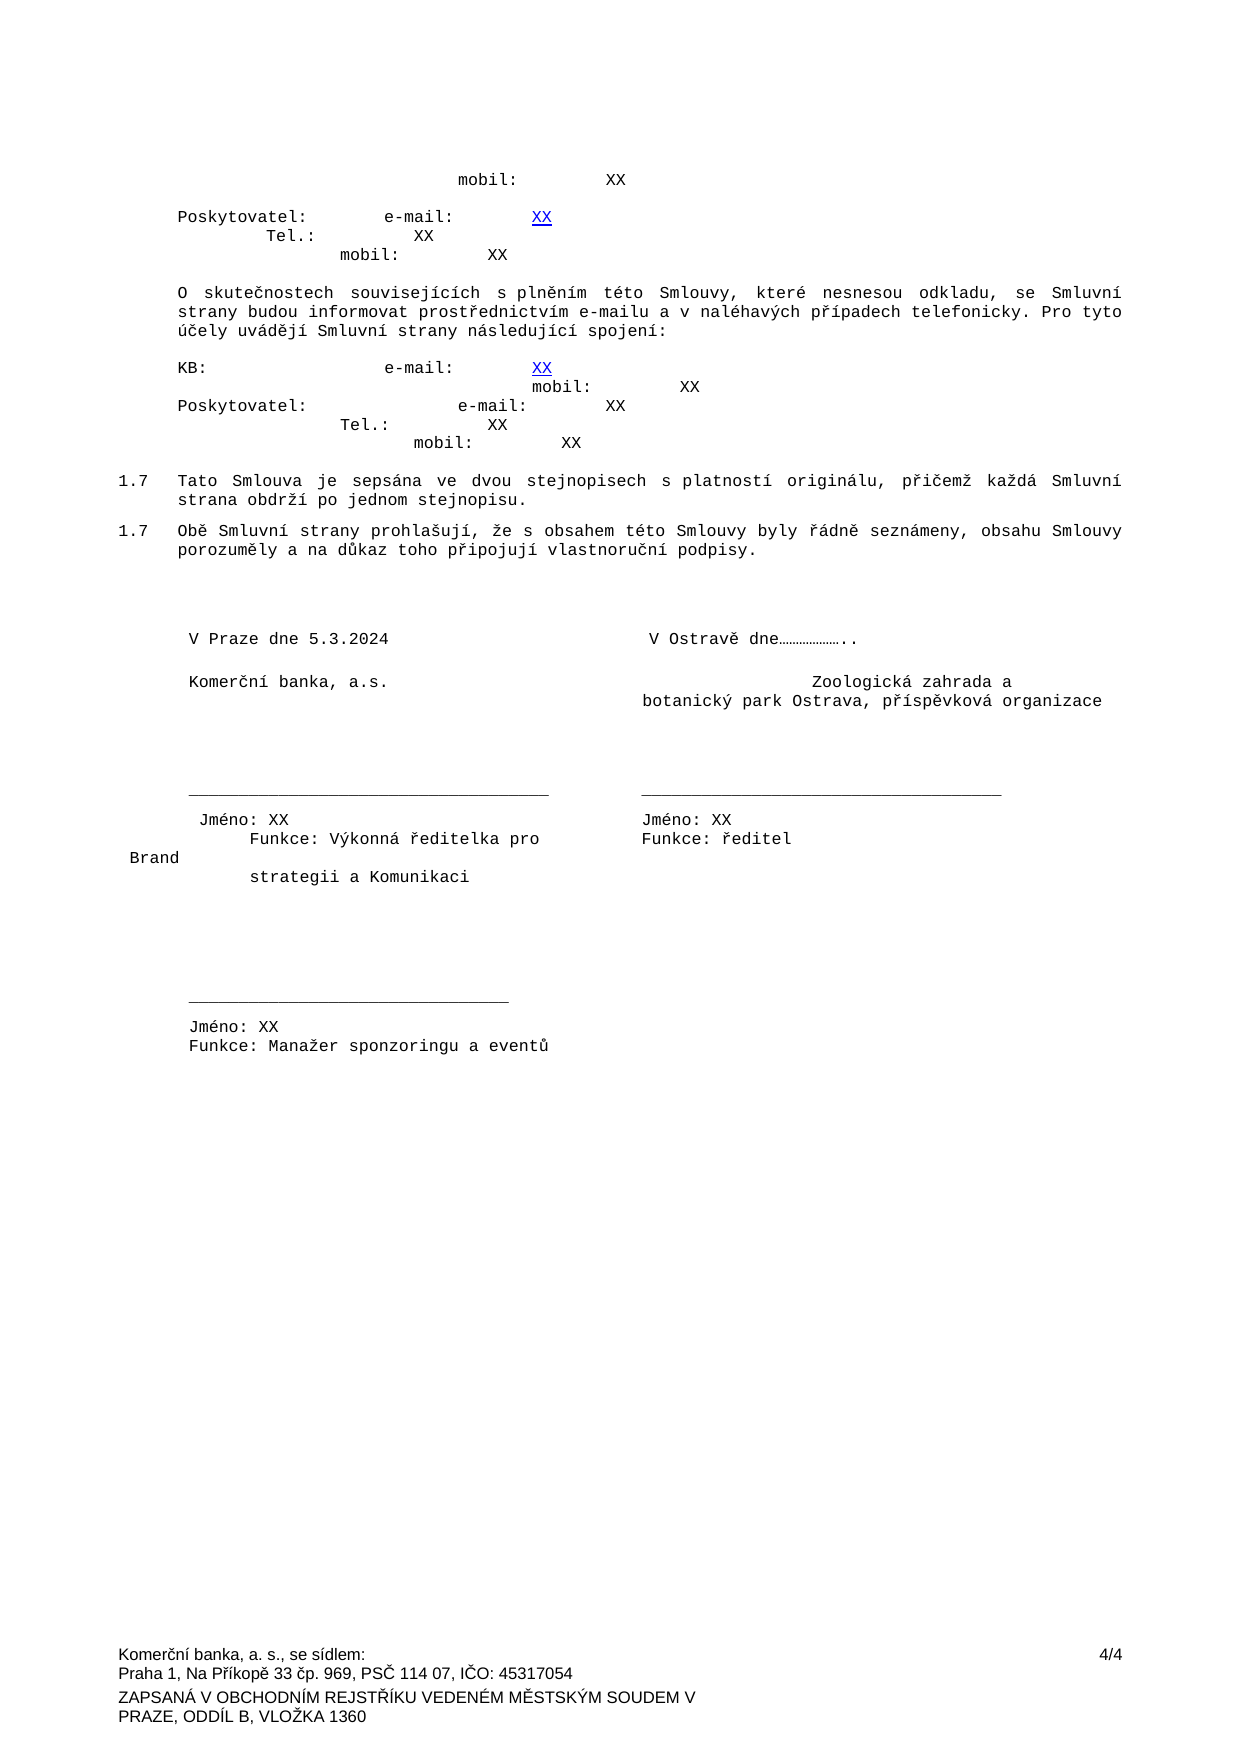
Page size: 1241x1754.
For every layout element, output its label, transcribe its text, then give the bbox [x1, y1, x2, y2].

list Obě Smluvní strany prohlašují, že s obsahem této Smlouvy byly řádně seznámeny, obsahu Smlouvy porozuměly a na důkaz toho připojují vlastnoruční podpisy. [118, 523, 1122, 561]
table_cell [118, 724, 571, 768]
table_cell ________________________________ [118, 975, 571, 1019]
table_cell ____________________________________ [118, 768, 571, 812]
text mobil: XX [118, 435, 1122, 454]
table_cell [571, 931, 1122, 975]
table_cell Jméno: XX Funkce: Manažer sponzoringu a eventů [118, 1019, 571, 1063]
table_cell [118, 1063, 571, 1107]
table_header V Ostravě dne……………….. [571, 618, 1122, 662]
text O skutečnostech souvisejících s plněním této Smlouvy, které nesnesou odkladu, se Smluvní strany budou informovat prostřednictvím e-mailu a v naléhavých případech telefonicky. Pro tyto účely uvádějí Smluvní strany následující spojení: [177, 284, 1122, 341]
table_cell [571, 975, 1122, 1019]
text Poskytovatel: e-mail: XX [177, 209, 1120, 228]
table_cell Funkce: ředitel [571, 831, 1122, 931]
text Tel.: XX [118, 228, 1122, 247]
table_header V Praze dne 5.3.2024 [118, 618, 571, 662]
table_cell Zoologická zahrada a botanický park Ostrava, příspěvková organizace [571, 662, 1122, 724]
text Tel.: XX [118, 416, 1122, 435]
table_cell [571, 1019, 1122, 1063]
table_cell Funkce: Výkonná ředitelka pro Brand strategii a Komunikaci [118, 831, 571, 931]
table_cell ____________________________________ [571, 768, 1122, 812]
text mobil: XX [118, 247, 1122, 266]
table_cell [571, 724, 1122, 768]
text Poskytovatel: e-mail: XX [177, 397, 1120, 416]
text KB: e-mail: XX [162, 360, 1122, 378]
text mobil: XX [162, 171, 1122, 190]
text mobil: XX [162, 378, 1122, 397]
table_cell Komerční banka, a.s. [118, 662, 571, 724]
table_cell [571, 1063, 1122, 1107]
table_cell Jméno: XX [571, 812, 1122, 831]
list Tato Smlouva je sepsána ve dvou stejnopisech s platností originálu, přičemž každá Smluvní strana obdrží po jednom stejnopisu. [118, 473, 1122, 511]
table_cell Jméno: XX [118, 812, 571, 831]
table_cell [118, 931, 571, 975]
